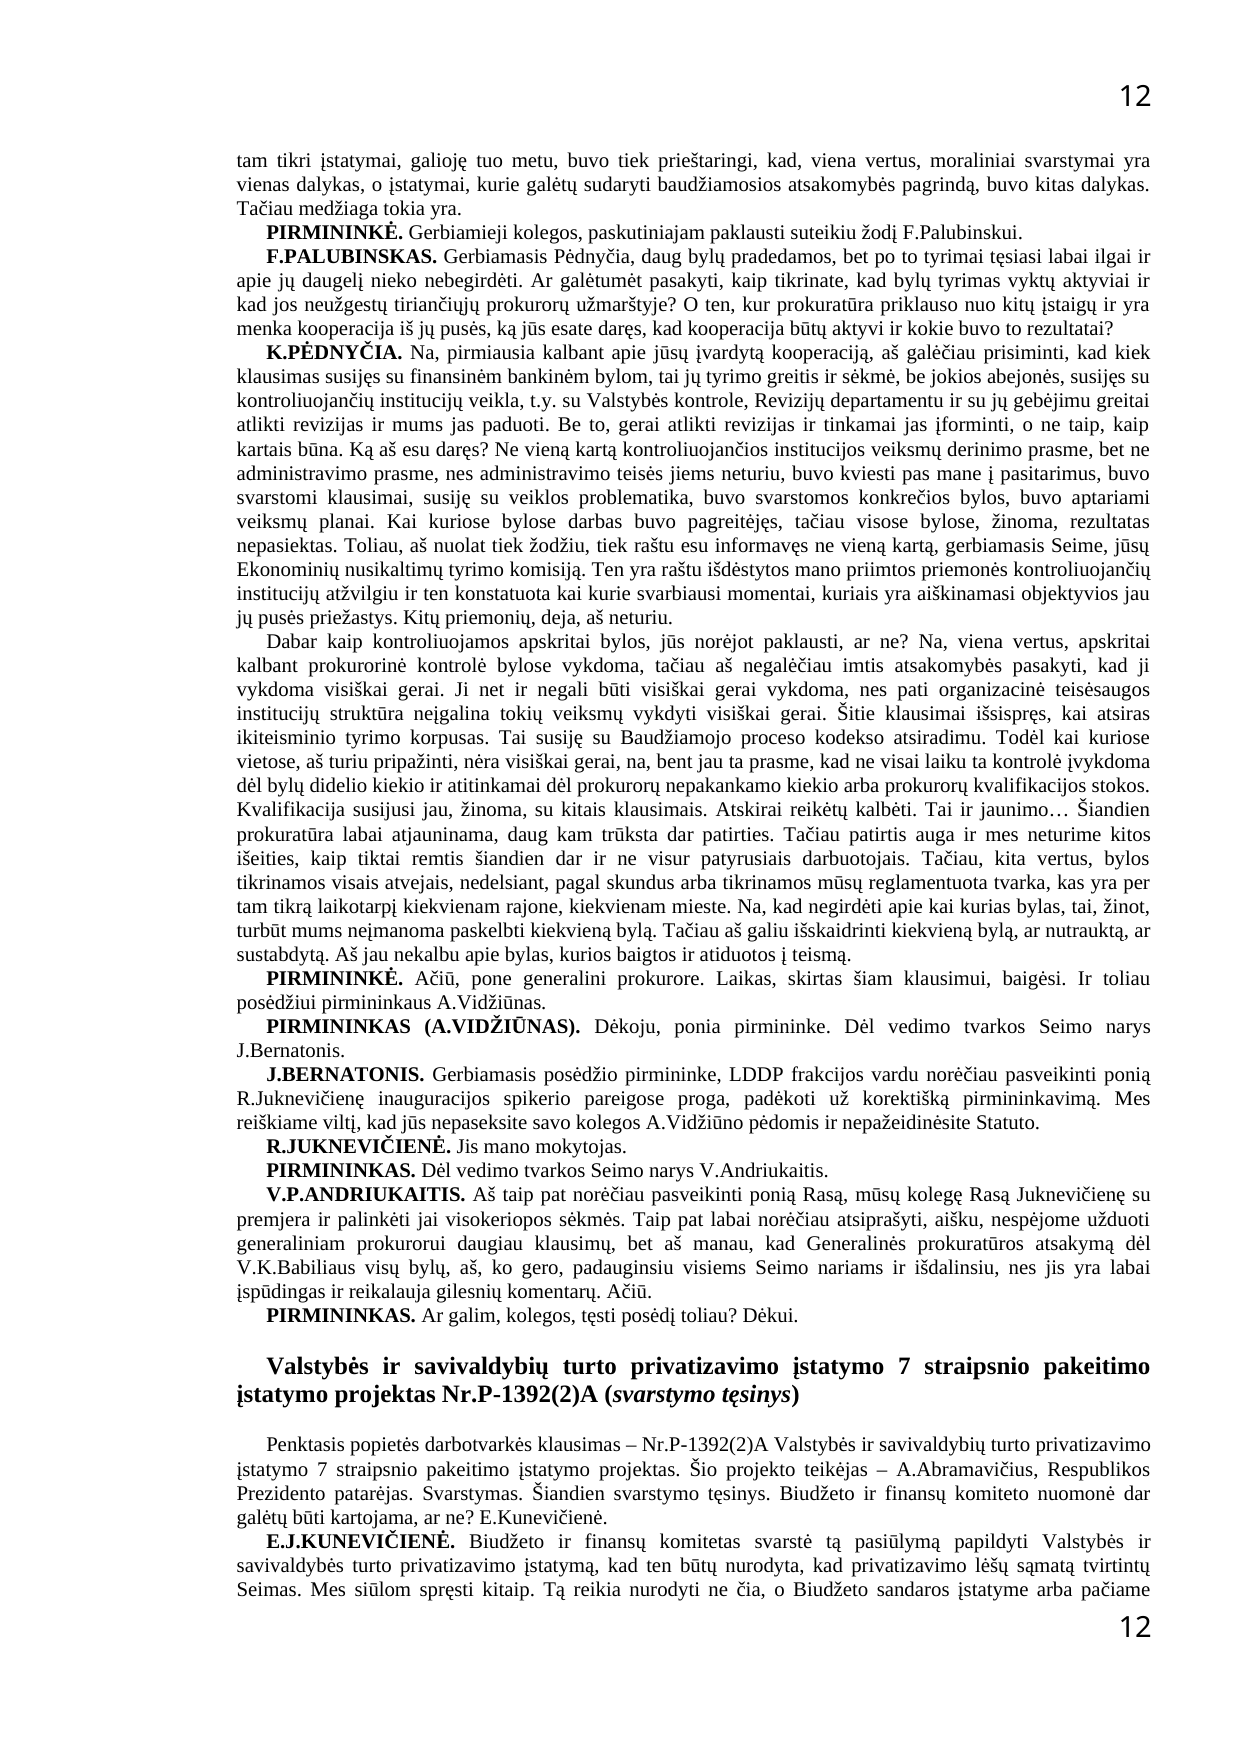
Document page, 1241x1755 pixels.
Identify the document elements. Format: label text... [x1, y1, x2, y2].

text PIRMININKAS. Ar galim, kolegos, tęsti posėdį toliau? Dėkui. [236, 1303, 1152, 1327]
text J.BERNATONIS. Gerbiamasis posėdžio pirmininke, LDDP frakcijos vardu norėčiau pasveikinti ponią R.Juknevičienę inauguracijos spikerio pareigose proga, padėkoti už korektišką pirmininkavimą. Mes reiškiame viltį, kad jūs nepaseksite savo kolegos A.Vidžiūno pėdomis ir nepažeidinėsite Statuto. [236, 1062, 1152, 1134]
text R.JUKNEVIČIENĖ. Jis mano mokytojas. [236, 1134, 1152, 1158]
text PIRMININKAS (A.VIDŽIŪNAS). Dėkoju, ponia pirmininke. Dėl vedimo tvarkos Seimo narys J.Bernatonis. [236, 1014, 1152, 1062]
text E.J.KUNEVIČIENĖ. Biudžeto ir finansų komitetas svarstė tą pasiūlymą papildyti Valstybės ir savivaldybės turto privatizavimo įstatymą, kad ten būtų nurodyta, kad privatizavimo lėšų sąmatą tvirtintų Seimas. Mes siūlom spręsti kitaip. Tą reikia nurodyti ne čia, o Biudžeto sandaros įstatyme arba pačiame [236, 1529, 1152, 1601]
text PIRMININKĖ. Gerbiamieji kolegos, paskutiniajam paklausti suteikiu žodį F.Palubinskui. [236, 220, 1152, 244]
text PIRMININKĖ. Ačiū, pone generalini prokurore. Laikas, skirtas šiam klausimui, baigėsi. Ir toliau posėdžiui pirmininkaus A.Vidžiūnas. [236, 966, 1152, 1014]
text PIRMININKAS. Dėl vedimo tvarkos Seimo narys V.Andriukaitis. [236, 1158, 1152, 1182]
text Valstybės ir savivaldybių turto privatizavimo įstatymo 7 straipsnio pakeitimo įstatymo projektas Nr.P-1392(2)A (svarstymo tęsinys) [236, 1351, 1152, 1408]
text tam tikri įstatymai, galioję tuo metu, buvo tiek prieštaringi, kad, viena vertus, moraliniai svarstymai yra vienas dalykas, o įstatymai, kurie galėtų sudaryti baudžiamosios atsakomybės pagrindą, buvo kitas dalykas. Tačiau medžiaga tokia yra. [236, 148, 1152, 220]
text V.P.ANDRIUKAITIS. Aš taip pat norėčiau pasveikinti ponią Rasą, mūsų kolegę Rasą Juknevičienę su premjera ir palinkėti jai visokeriopos sėkmės. Taip pat labai norėčiau atsiprašyti, aišku, nespėjome užduoti generaliniam prokurorui daugiau klausimų, bet aš manau, kad Generalinės prokuratūros atsakymą dėl V.K.Babiliaus visų bylų, aš, ko gero, padauginsiu visiems Seimo nariams ir išdalinsiu, nes jis yra labai įspūdingas ir reikalauja gilesnių komentarų. Ačiū. [236, 1182, 1152, 1303]
text Dabar kaip kontroliuojamos apskritai bylos, jūs norėjot paklausti, ar ne? Na, viena vertus, apskritai kalbant prokurorinė kontrolė bylose vykdoma, tačiau aš negalėčiau imtis atsakomybės pasakyti, kad ji vykdoma visiškai gerai. Ji net ir negali būti visiškai gerai vykdoma, nes pati organizacinė teisėsaugos institucijų struktūra neįgalina tokių veiksmų vykdyti visiškai gerai. Šitie klausimai išsispręs, kai atsiras ikiteisminio tyrimo korpusas. Tai susiję su Baudžiamojo proceso kodekso atsiradimu. Todėl kai kuriose vietose, aš turiu pripažinti, nėra visiškai gerai, na, bent jau ta prasme, kad ne visai laiku ta kontrolė įvykdoma dėl bylų didelio kiekio ir atitinkamai dėl prokurorų nepakankamo kiekio arba prokurorų kvalifikacijos stokos. Kvalifikacija susijusi jau, žinoma, su kitais klausimais. Atskirai reikėtų kalbėti. Tai ir jaunimo… Šiandien prokuratūra labai atjauninama, daug kam trūksta dar patirties. Tačiau patirtis auga ir mes neturime kitos išeities, kaip tiktai remtis šiandien dar ir ne visur patyrusiais darbuotojais. Tačiau, kita vertus, bylos tikrinamos visais atvejais, nedelsiant, pagal skundus arba tikrinamos mūsų reglamentuota tvarka, kas yra per tam tikrą laikotarpį kiekvienam rajone, kiekvienam mieste. Na, kad negirdėti apie kai kurias bylas, tai, žinot, turbūt mums neįmanoma paskelbti kiekvieną bylą. Tačiau aš galiu išskaidrinti kiekvieną bylą, ar nutrauktą, ar sustabdytą. Aš jau nekalbu apie bylas, kurios baigtos ir atiduotos į teismą. [236, 629, 1152, 966]
text F.PALUBINSKAS. Gerbiamasis Pėdnyčia, daug bylų pradedamos, bet po to tyrimai tęsiasi labai ilgai ir apie jų daugelį nieko nebegirdėti. Ar galėtumėt pasakyti, kaip tikrinate, kad bylų tyrimas vyktų aktyviai ir kad jos neužgestų tiriančiųjų prokurorų užmarštyje? O ten, kur prokuratūra priklauso nuo kitų įstaigų ir yra menka kooperacija iš jų pusės, ką jūs esate daręs, kad kooperacija būtų aktyvi ir kokie buvo to rezultatai? [236, 244, 1152, 340]
text Penktasis popietės darbotvarkės klausimas – Nr.P-1392(2)A Valstybės ir savivaldybių turto privatizavimo įstatymo 7 straipsnio pakeitimo įstatymo projektas. Šio projekto teikėjas – A.Abramavičius, Respublikos Prezidento patarėjas. Svarstymas. Šiandien svarstymo tęsinys. Biudžeto ir finansų komiteto nuomonė dar galėtų būti kartojama, ar ne? E.Kunevičienė. [236, 1432, 1152, 1529]
text K.PĖDNYČIA. Na, pirmiausia kalbant apie jūsų įvardytą kooperaciją, aš galėčiau prisiminti, kad kiek klausimas susijęs su finansinėm bankinėm bylom, tai jų tyrimo greitis ir sėkmė, be jokios abejonės, susijęs su kontroliuojančių institucijų veikla, t.y. su Valstybės kontrole, Revizijų departamentu ir su jų gebėjimu greitai atlikti revizijas ir mums jas paduoti. Be to, gerai atlikti revizijas ir tinkamai jas įforminti, o ne taip, kaip kartais būna. Ką aš esu daręs? Ne vieną kartą kontroliuojančios institucijos veiksmų derinimo prasme, bet ne administravimo prasme, nes administravimo teisės jiems neturiu, buvo kviesti pas mane į pasitarimus, buvo svarstomi klausimai, susiję su veiklos problematika, buvo svarstomos konkrečios bylos, buvo aptariami veiksmų planai. Kai kuriose bylose darbas buvo pagreitėjęs, tačiau visose bylose, žinoma, rezultatas nepasiektas. Toliau, aš nuolat tiek žodžiu, tiek raštu esu informavęs ne vieną kartą, gerbiamasis Seime, jūsų Ekonominių nusikaltimų tyrimo komisiją. Ten yra raštu išdėstytos mano priimtos priemonės kontroliuojančių institucijų atžvilgiu ir ten konstatuota kai kurie svarbiausi momentai, kuriais yra aiškinamasi objektyvios jau jų pusės priežastys. Kitų priemonių, deja, aš neturiu. [236, 340, 1152, 629]
